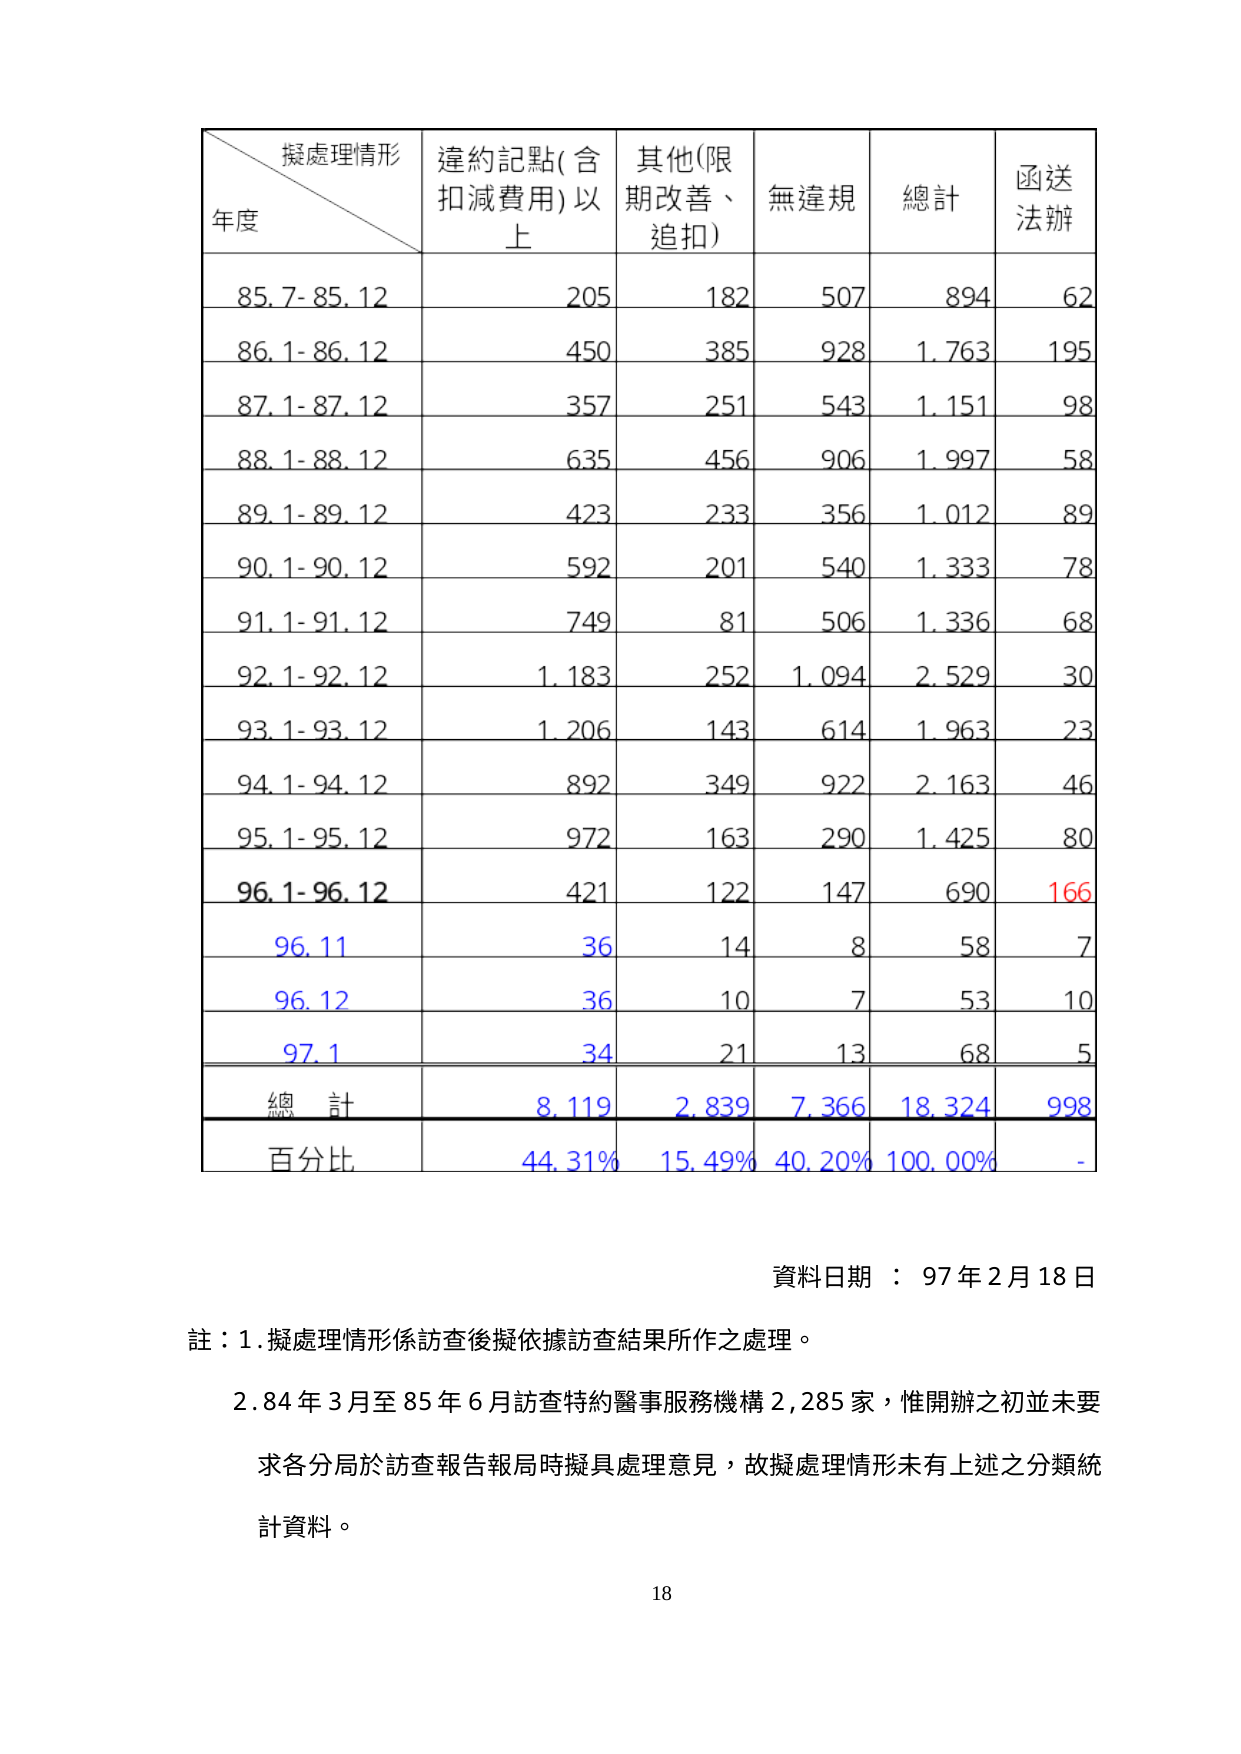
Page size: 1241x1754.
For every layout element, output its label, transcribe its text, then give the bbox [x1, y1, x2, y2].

text 註：1.擬處理情形係訪查後擬依據訪查結果所作之處理。 [112, 1297, 1102, 1359]
text 2.84年3月至85年6月訪查特約醫事服務機構2,285家，惟開辦之初並未要求各分局於訪查報告報局時擬具處理意見，故擬處理情形未有上述之分類統計資料。 [232, 1359, 1102, 1547]
text 資料日期 ： 97年2月18日 [112, 1234, 1097, 1297]
